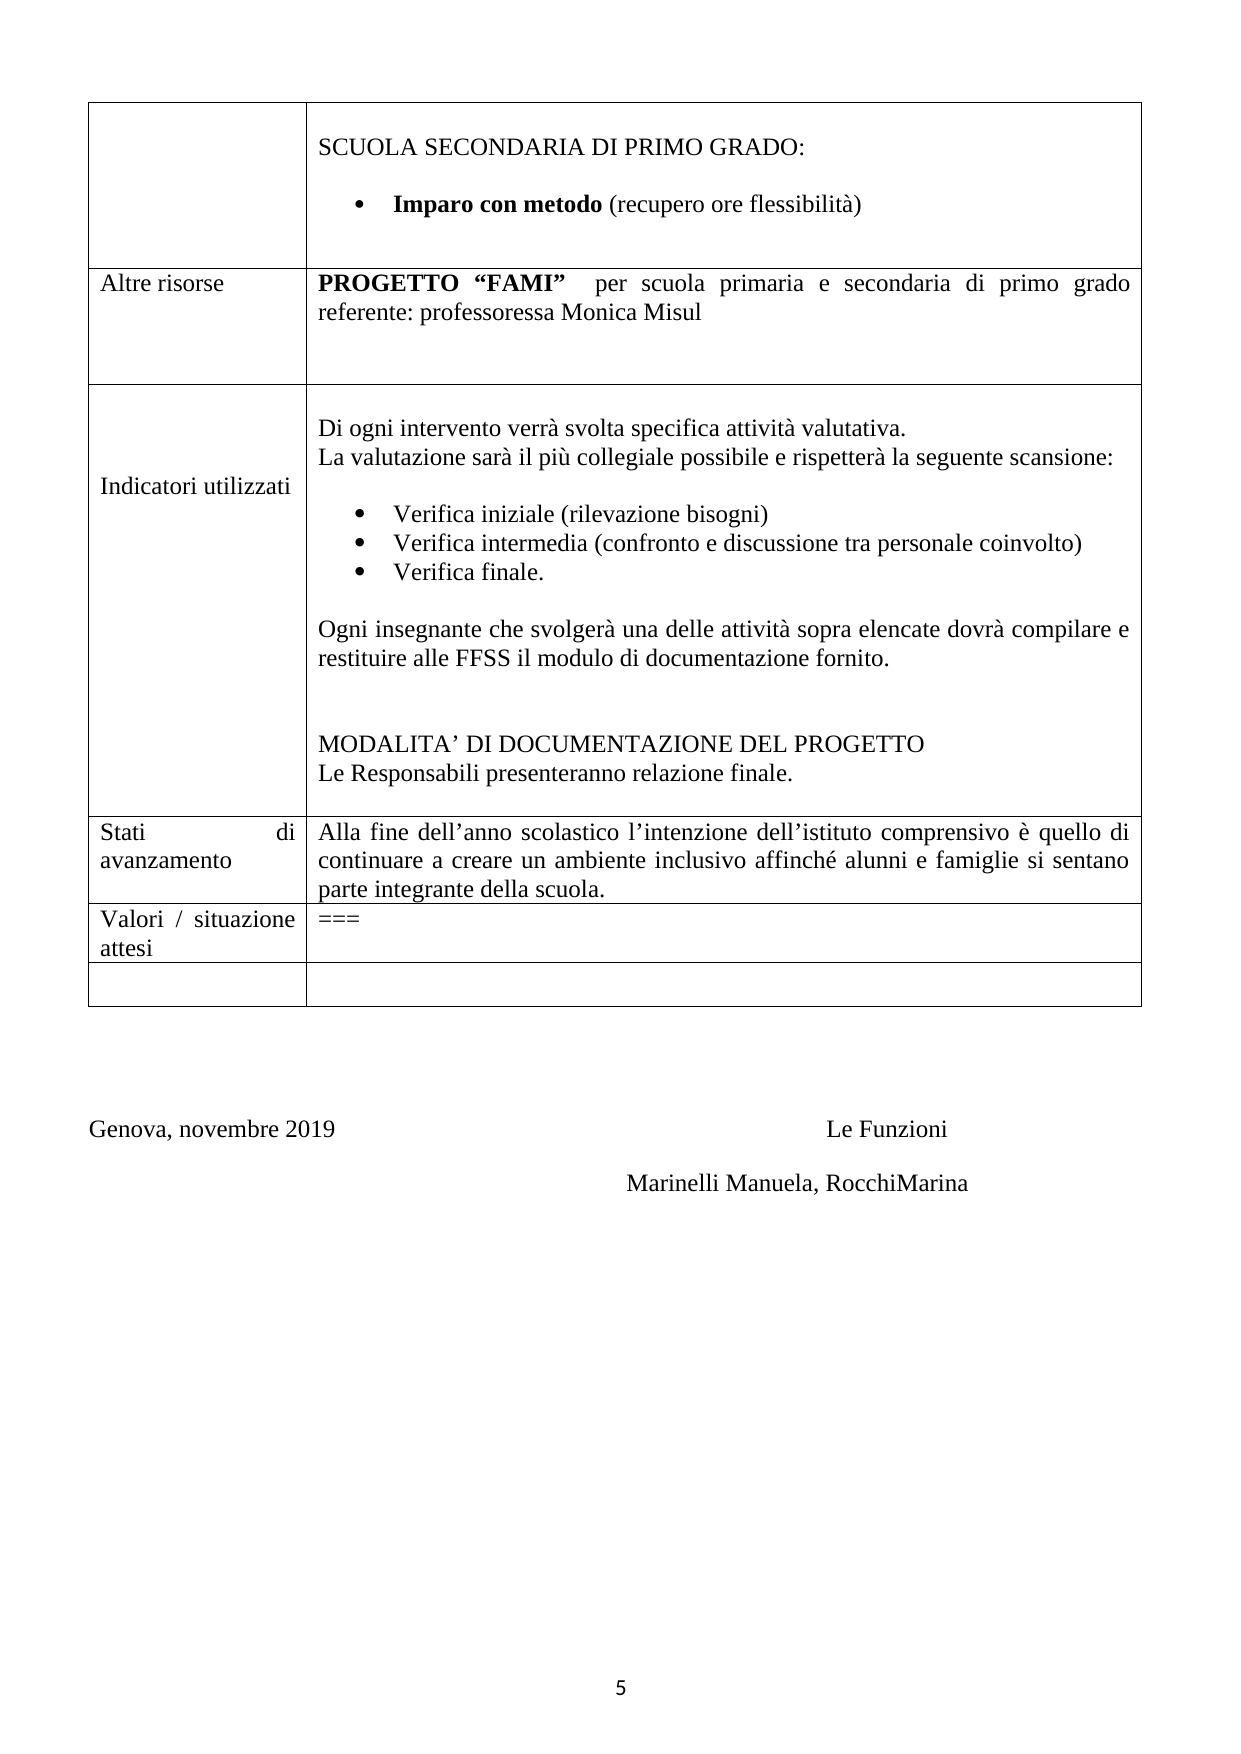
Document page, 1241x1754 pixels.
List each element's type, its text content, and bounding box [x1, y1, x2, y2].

table_cell Di ogni intervento verrà svolta specifica attività valutativa. La valutazione sarà il più collegiale possibile e rispetterà la seguente scansione: Verifica iniziale (rilevazione bisogni) Verifica intermedia (confronto e discussione tra personale coinvolto) Verifica finale. Ogni insegnante che svolgerà una delle attività sopra elencate dovrà compilare e restituire alle FFSS il modulo di documentazione fornito. MODALITA’ DI DOCUMENTAZIONE DEL PROGETTO Le Responsabili presenteranno relazione finale. [307, 385, 1141, 816]
table_cell Alla fine dell’anno scolastico l’intenzione dell’istituto comprensivo è quello di continuare a creare un ambiente inclusivo affinché alunni e famiglie si sentano parte integrante della scuola. [307, 817, 1141, 903]
table_cell Indicatori utilizzati [89, 385, 306, 816]
table_cell SCUOLA SECONDARIA DI PRIMO GRADO: Imparo con metodo (recupero ore flessibilità) [307, 103, 1141, 267]
text Genova, novembre 2019 Le Funzioni [89, 1114, 1152, 1143]
table_cell Altre risorse [89, 269, 306, 383]
text Marinelli Manuela, RocchiMarina [89, 1168, 1152, 1197]
table_cell [89, 963, 306, 1006]
table_cell === [307, 904, 1141, 962]
table_cell PROGETTO “FAMI” per scuola primaria e secondaria di primo grado referente: professoressa Monica Misul [307, 269, 1141, 383]
table_cell [89, 103, 306, 267]
table_cell Stati di avanzamento [89, 817, 306, 903]
table_cell Valori / situazione attesi [89, 904, 306, 962]
table_cell [307, 963, 1141, 1006]
